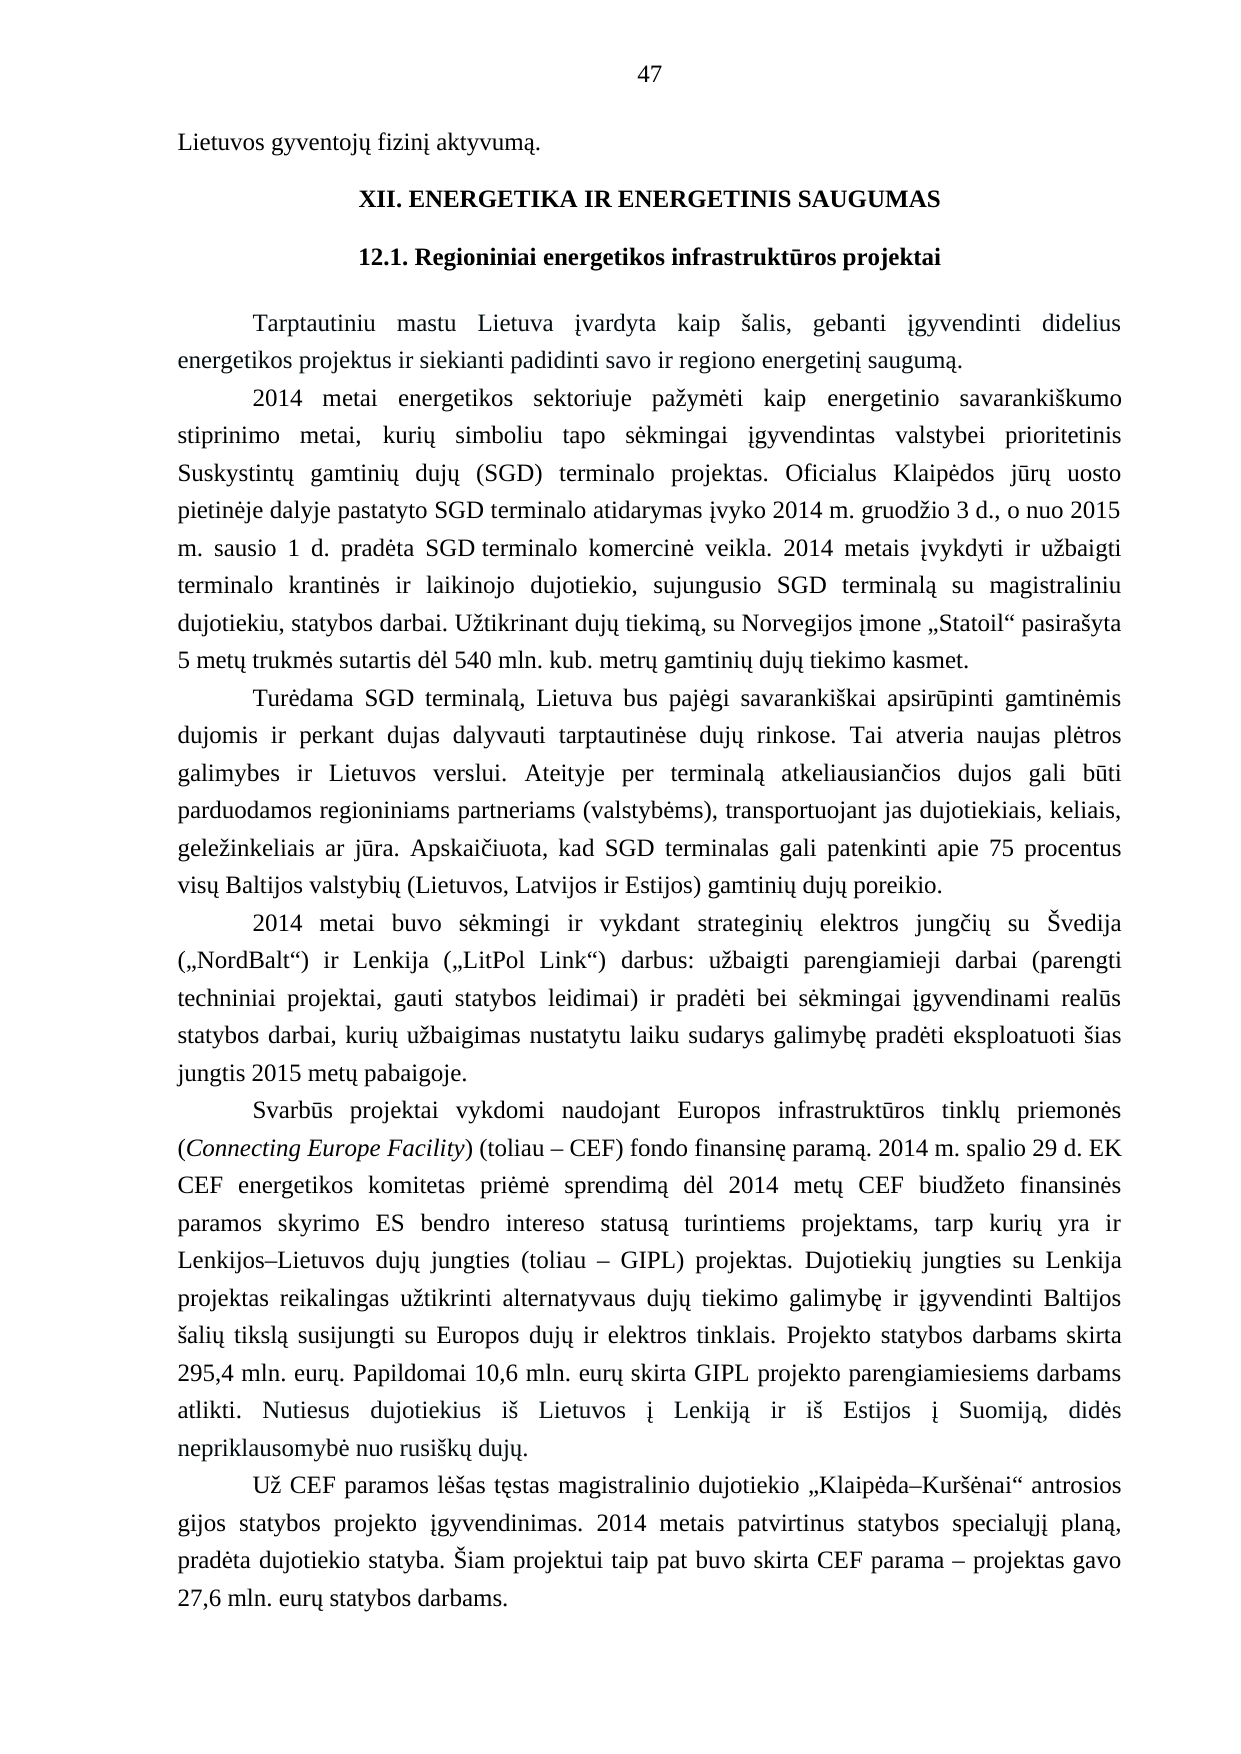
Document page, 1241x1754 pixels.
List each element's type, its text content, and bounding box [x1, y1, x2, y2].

text XII. ENERGETIKA IR ENERGETINIS SAUGUMAS [177, 184, 1122, 213]
text 12.1. Regioniniai energetikos infrastruktūros projektai [177, 242, 1122, 271]
text Tarptautiniu mastu Lietuva įvardyta kaip šalis, gebanti įgyvendinti didelius energetikos projektus ir siekianti padidinti savo ir regiono energetinį saugumą. [177, 299, 1122, 374]
text Turėdama SGD terminalą, Lietuva bus pajėgi savarankiškai apsirūpinti gamtinėmis dujomis ir perkant dujas dalyvauti tarptautinėse dujų rinkose. Tai atveria naujas plėtros galimybes ir Lietuvos verslui. Ateityje per terminalą atkeliausiančios dujos gali būti parduodamos regioniniams partneriams (valstybėms), transportuojant jas dujotiekiais, keliais, geležinkeliais ar jūra. Apskaičiuota, kad SGD terminalas gali patenkinti apie 75 procentus visų Baltijos valstybių (Lietuvos, Latvijos ir Estijos) gamtinių dujų poreikio. [177, 674, 1122, 899]
text Svarbūs projektai vykdomi naudojant Europos infrastruktūros tinklų priemonės (Connecting Europe Facility) (toliau – CEF) fondo finansinę paramą. 2014 m. spalio 29 d. EK CEF energetikos komitetas priėmė sprendimą dėl 2014 metų CEF biudžeto finansinės paramos skyrimo ES bendro intereso statusą turintiems projektams, tarp kurių yra ir Lenkijos–Lietuvos dujų jungties (toliau – GIPL) projektas. Dujotiekių jungties su Lenkija projektas reikalingas užtikrinti alternatyvaus dujų tiekimo galimybę ir įgyvendinti Baltijos šalių tikslą susijungti su Europos dujų ir elektros tinklais. Projekto statybos darbams skirta 295,4 mln. eurų. Papildomai 10,6 mln. eurų skirta GIPL projekto parengiamiesiems darbams atlikti. Nutiesus dujotiekius iš Lietuvos į Lenkiją ir iš Estijos į Suomiją, didės nepriklausomybė nuo rusiškų dujų. [177, 1087, 1122, 1462]
text 2014 metai energetikos sektoriuje pažymėti kaip energetinio savarankiškumo stiprinimo metai, kurių simboliu tapo sėkmingai įgyvendintas valstybei prioritetinis Suskystintų gamtinių dujų (SGD) terminalo projektas. Oficialus Klaipėdos jūrų uosto pietinėje dalyje pastatyto SGD terminalo atidarymas įvyko 2014 m. gruodžio 3 d., o nuo 2015 m. sausio 1 d. pradėta SGD terminalo komercinė veikla. 2014 metais įvykdyti ir užbaigti terminalo krantinės ir laikinojo dujotiekio, sujungusio SGD terminalą su magistraliniu dujotiekiu, statybos darbai. Užtikrinant dujų tiekimą, su Norvegijos įmone „Statoil“ pasirašyta 5 metų trukmės sutartis dėl 540 mln. kub. metrų gamtinių dujų tiekimo kasmet. [177, 374, 1122, 674]
text 2014 metai buvo sėkmingi ir vykdant strateginių elektros jungčių su Švedija („NordBalt“) ir Lenkija („LitPol Link“) darbus: užbaigti parengiamieji darbai (parengti techniniai projektai, gauti statybos leidimai) ir pradėti bei sėkmingai įgyvendinami realūs statybos darbai, kurių užbaigimas nustatytu laiku sudarys galimybę pradėti eksploatuoti šias jungtis 2015 metų pabaigoje. [177, 899, 1122, 1087]
text Lietuvos gyventojų fizinį aktyvumą. [177, 118, 1122, 156]
text Už CEF paramos lėšas tęstas magistralinio dujotiekio „Klaipėda–Kuršėnai“ antrosios gijos statybos projekto įgyvendinimas. 2014 metais patvirtinus statybos specialųjį planą, pradėta dujotiekio statyba. Šiam projektui taip pat buvo skirta CEF parama – projektas gavo 27,6 mln. eurų statybos darbams. [177, 1462, 1122, 1612]
